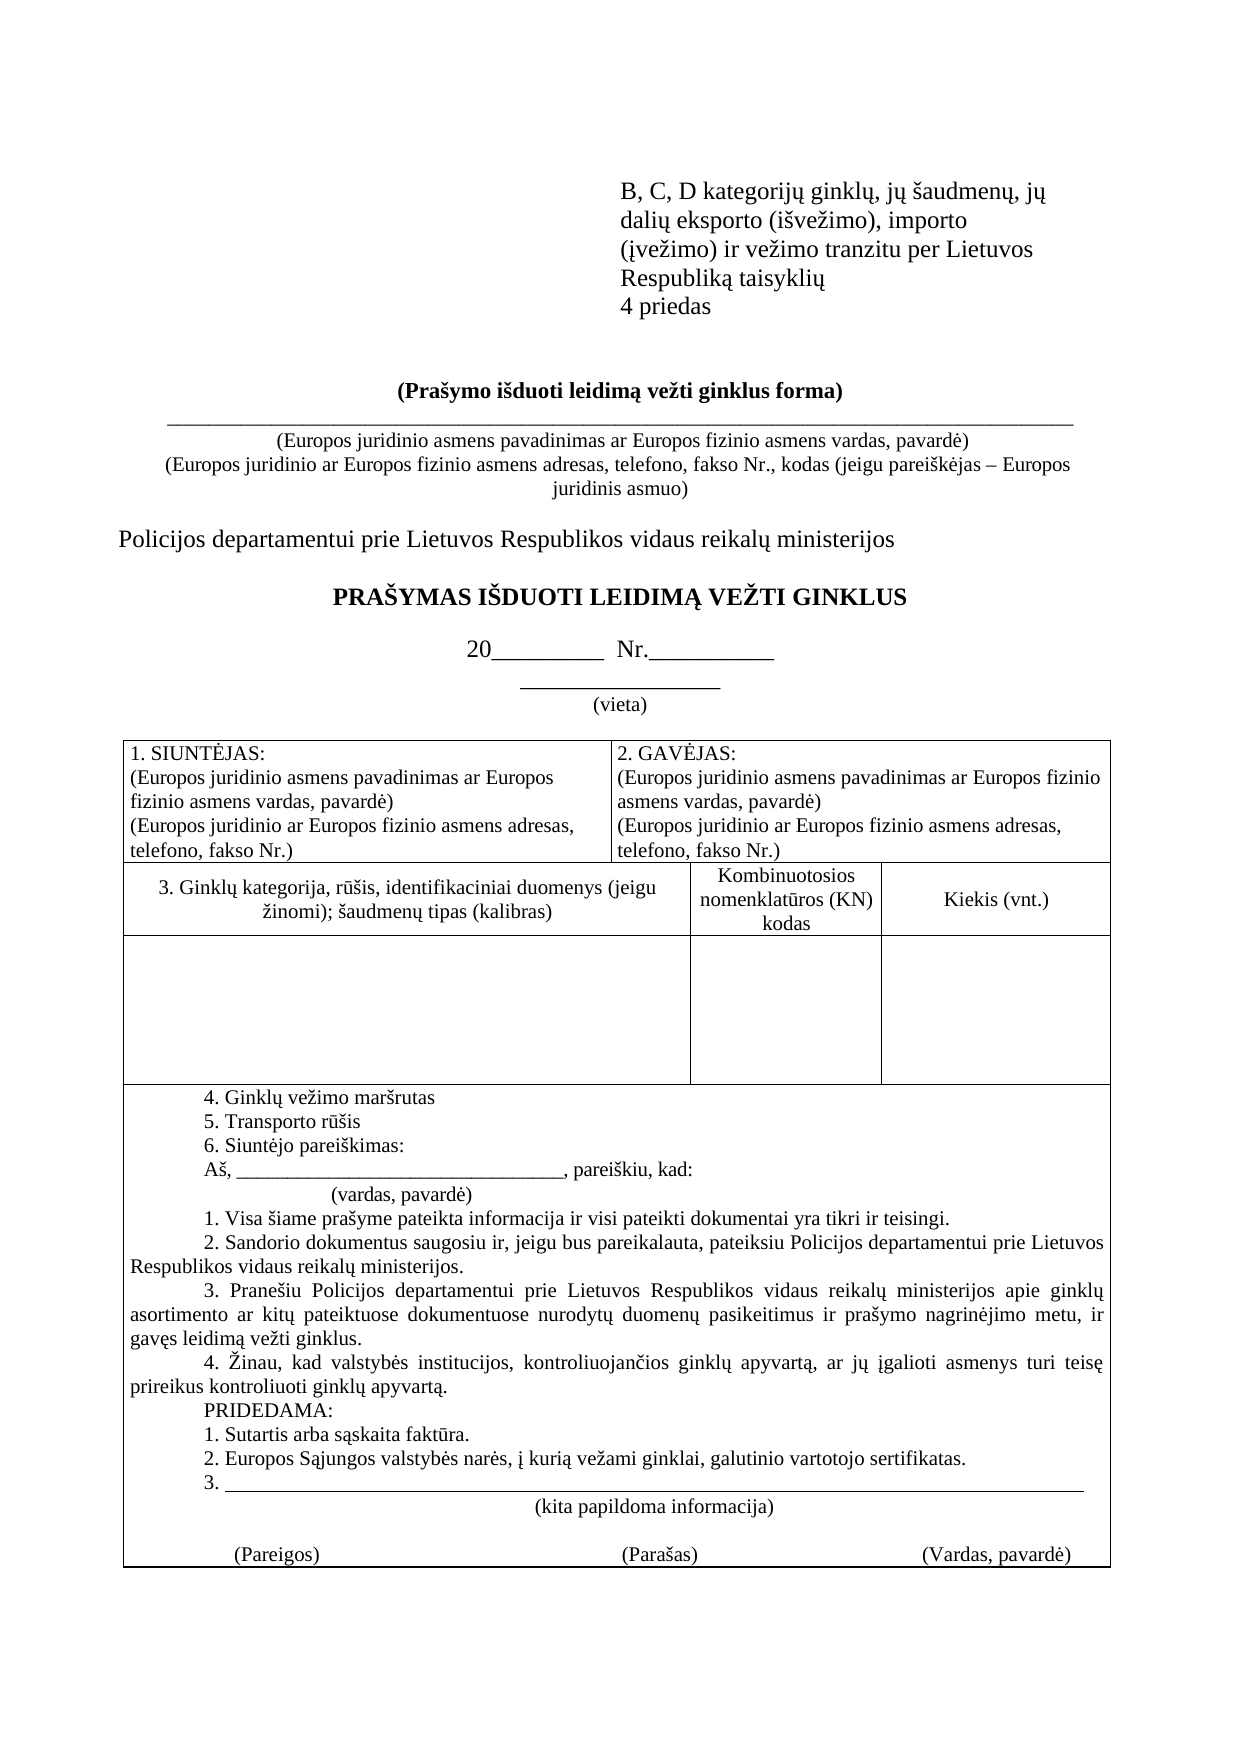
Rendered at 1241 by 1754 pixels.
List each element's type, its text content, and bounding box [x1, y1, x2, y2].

text (Europos juridinio asmens pavadinimas ar Europos fizinio asmens vardas, pavardė) [118, 428, 1122, 452]
text B, C, D kategorijų ginklų, jų šaudmenų, jų [620, 176, 1122, 205]
table_cell 4. Ginklų vežimo maršrutas 5. Transporto rūšis 6. Siuntėjo pareiškimas: Aš, ________________________________, pareiškiu, kad: (vardas, pavardė) 1. Visa šiame prašyme pateikta informacija ir visi pateikti dokumentai yra tikri ir teisingi. 2. Sandorio dokumentus saugosiu ir, jeigu bus pareikalauta, pateiksiu Policijos departamentui prie Lietuvos Respublikos vidaus reikalų ministerijos. 3. Pranešiu Policijos departamentui prie Lietuvos Respublikos vidaus reikalų ministerijos apie ginklų asortimento ar kitų pateiktuose dokumentuose nurodytų duomenų pasikeitimus ir prašymo nagrinėjimo metu, ir gavęs leidimą vežti ginklus. 4. Žinau, kad valstybės institucijos, kontroliuojančios ginklų apyvartą, ar jų įgalioti asmenys turi teisę prireikus kontroliuoti ginklų apyvartą. PRIDEDAMA: 1. Sutartis arba sąskaita faktūra. 2. Europos Sąjungos valstybės narės, į kurią vežami ginklai, galutinio vartotojo sertifikatas. 3. (kita papildoma informacija) (Pareigos) (Parašas) (Vardas, pavardė) [124, 1085, 1110, 1566]
table_cell Kombinuotosios nomenklatūros (KN) kodas [691, 863, 881, 935]
text (Europos juridinio ar Europos fizinio asmens adresas, telefono, fakso Nr., kodas (jeigu pareiškėjas – Europos [118, 452, 1122, 476]
text _______________________________________________________________________________________ [118, 404, 1122, 428]
table_cell [124, 936, 690, 1084]
text Policijos departamentui prie Lietuvos Respublikos vidaus reikalų ministerijos [118, 524, 1122, 553]
text (vieta) [118, 692, 1122, 716]
text 20_________ Nr.__________ [118, 634, 1122, 663]
table_cell [882, 936, 1110, 1084]
text ________________ [118, 663, 1122, 692]
text juridinis asmuo) [118, 476, 1122, 500]
table_cell [691, 936, 881, 1084]
table_cell 3. Ginklų kategorija, rūšis, identifikaciniai duomenys (jeigu žinomi); šaudmenų tipas (kalibras) [124, 863, 690, 935]
text Respubliką taisyklių 4 priedas [620, 263, 1122, 320]
text (įvežimo) ir vežimo tranzitu per Lietuvos [620, 234, 1122, 263]
text PRAŠYMAS IŠDUOTI LEIDIMĄ VEŽTI GINKLUS [118, 582, 1122, 611]
text (Prašymo išduoti leidimą vežti ginklus forma) [118, 378, 1122, 404]
table_cell Kiekis (vnt.) [882, 863, 1110, 935]
table_header 2. GAVĖJAS: (Europos juridinio asmens pavadinimas ar Europos fizinio asmens vardas, pavardė) (Europos juridinio ar Europos fizinio asmens adresas, telefono, fakso Nr.) [612, 741, 1110, 862]
text dalių eksporto (išvežimo), importo [620, 205, 1122, 234]
table_header 1. SIUNTĖJAS: (Europos juridinio asmens pavadinimas ar Europos fizinio asmens vardas, pavardė) (Europos juridinio ar Europos fizinio asmens adresas, telefono, fakso Nr.) [124, 741, 611, 862]
